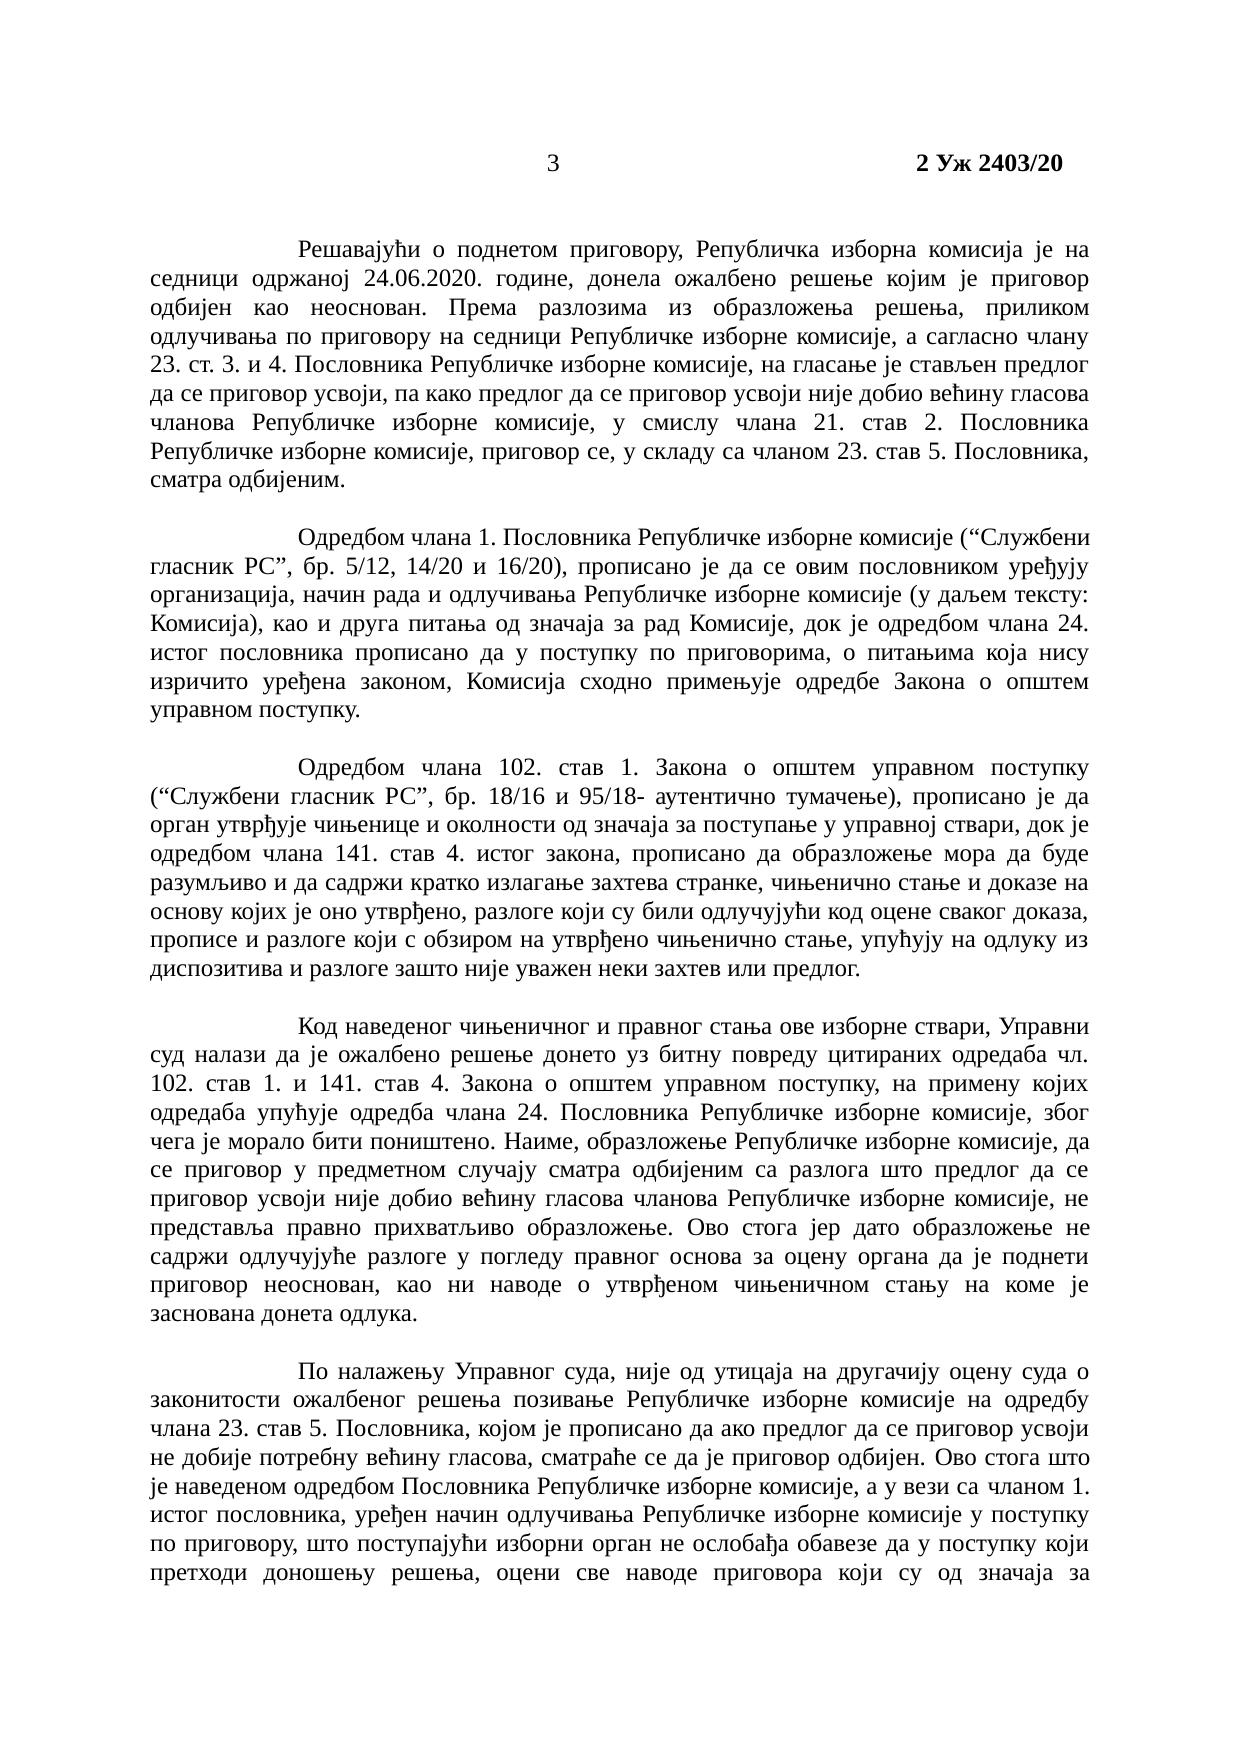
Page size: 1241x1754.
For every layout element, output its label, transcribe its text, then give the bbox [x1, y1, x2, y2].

text Одредбом члана 1. Пословника Републичке изборне комисије (“Службени гласник РС”, бр. 5/12, 14/20 и 16/20), прописано је да се овим пословником уређују организација, начин рада и одлучивања Републичке изборне комисије (у даљем тексту: Комисија), као и друга питања од значаја за рад Комисије, док је одредбом члана 24. истог пословника прописано да у поступку по приговорима, о питањима која нису изричито уређена законом, Комисија сходно примењује одредбе Закона о општем управном поступку. [150, 522, 1090, 723]
text Код наведеног чињеничног и правног стања ове изборне ствари, Управни суд налази да је ожалбено решење донето уз битну повреду цитираних одредаба чл. 102. став 1. и 141. став 4. Закона о општем управном поступку, на примену којих одредаба упућује одредба члана 24. Пословника Републичке изборне комисије, због чега је морало бити поништено. Наиме, образложење Републичке изборне комисије, да се приговор у предметном случају сматра одбијеним са разлога што предлог да се приговор усвоји није добио већину гласова чланова Републичке изборне комисије, не представља правно прихватљиво образложење. Ово стога јер дато образложење не садржи одлучујуће разлоге у погледу правног основа за оцену органа да је поднети приговор неоснован, као ни наводе о утврђеном чињеничном стању на коме је заснована донета одлука. [150, 1011, 1090, 1327]
text По налажењу Управног суда, није од утицаја на другачију оцену суда о законитости ожалбеног решења позивање Републичке изборне комисије на одредбу члана 23. став 5. Пословника, којом је прописано да ако предлог да се приговор усвоји не добије потребну већину гласова, сматраће се да је приговор одбијен. Ово стога што је наведеном одредбом Пословника Републичке изборне комисије, а у вези са чланом 1. истог пословника, уређен начин одлучивања Републичке изборне комисије у поступку по приговору, што поступајући изборни орган не ослобађа обавезе да у поступку који претходи доношењу решења, оцени све наводе приговора који су од значаја за [150, 1356, 1090, 1586]
text Решавајући о поднетом приговору, Републичка изборна комисија је на седници одржаној 24.06.2020. године, донела ожалбено решење којим је приговор одбијен као неоснован. Према разлозима из образложења решења, приликом одлучивања по приговору на седници Републичке изборне комисије, а сагласно члану 23. ст. 3. и 4. Пословника Републичке изборне комисије, на гласање је стављен предлог да се приговор усвоји, па како предлог да се приговор усвоји није добио већину гласова чланова Републичке изборне комисије, у смислу члана 21. став 2. Пословника Републичке изборне комисије, приговор се, у складу са чланом 23. став 5. Пословника, сматра одбијеним. [150, 234, 1090, 493]
text Одредбом члана 102. став 1. Закона о општем управном поступку (“Службени гласник РС”, бр. 18/16 и 95/18- аутентично тумачење), прописано је да орган утврђује чињенице и околности од значаја за поступање у управној ствари, док је одредбом члана 141. став 4. истог закона, прописано да образложење мора да буде разумљиво и да садржи кратко излагање захтева странке, чињенично стање и доказе на основу којих је оно утврђено, разлоге који су били одлучујући код оцене сваког доказа, прописе и разлоге који с обзиром на утврђено чињенично стање, упућују на одлуку из диспозитива и разлоге зашто није уважен неки захтев или предлог. [150, 752, 1090, 982]
